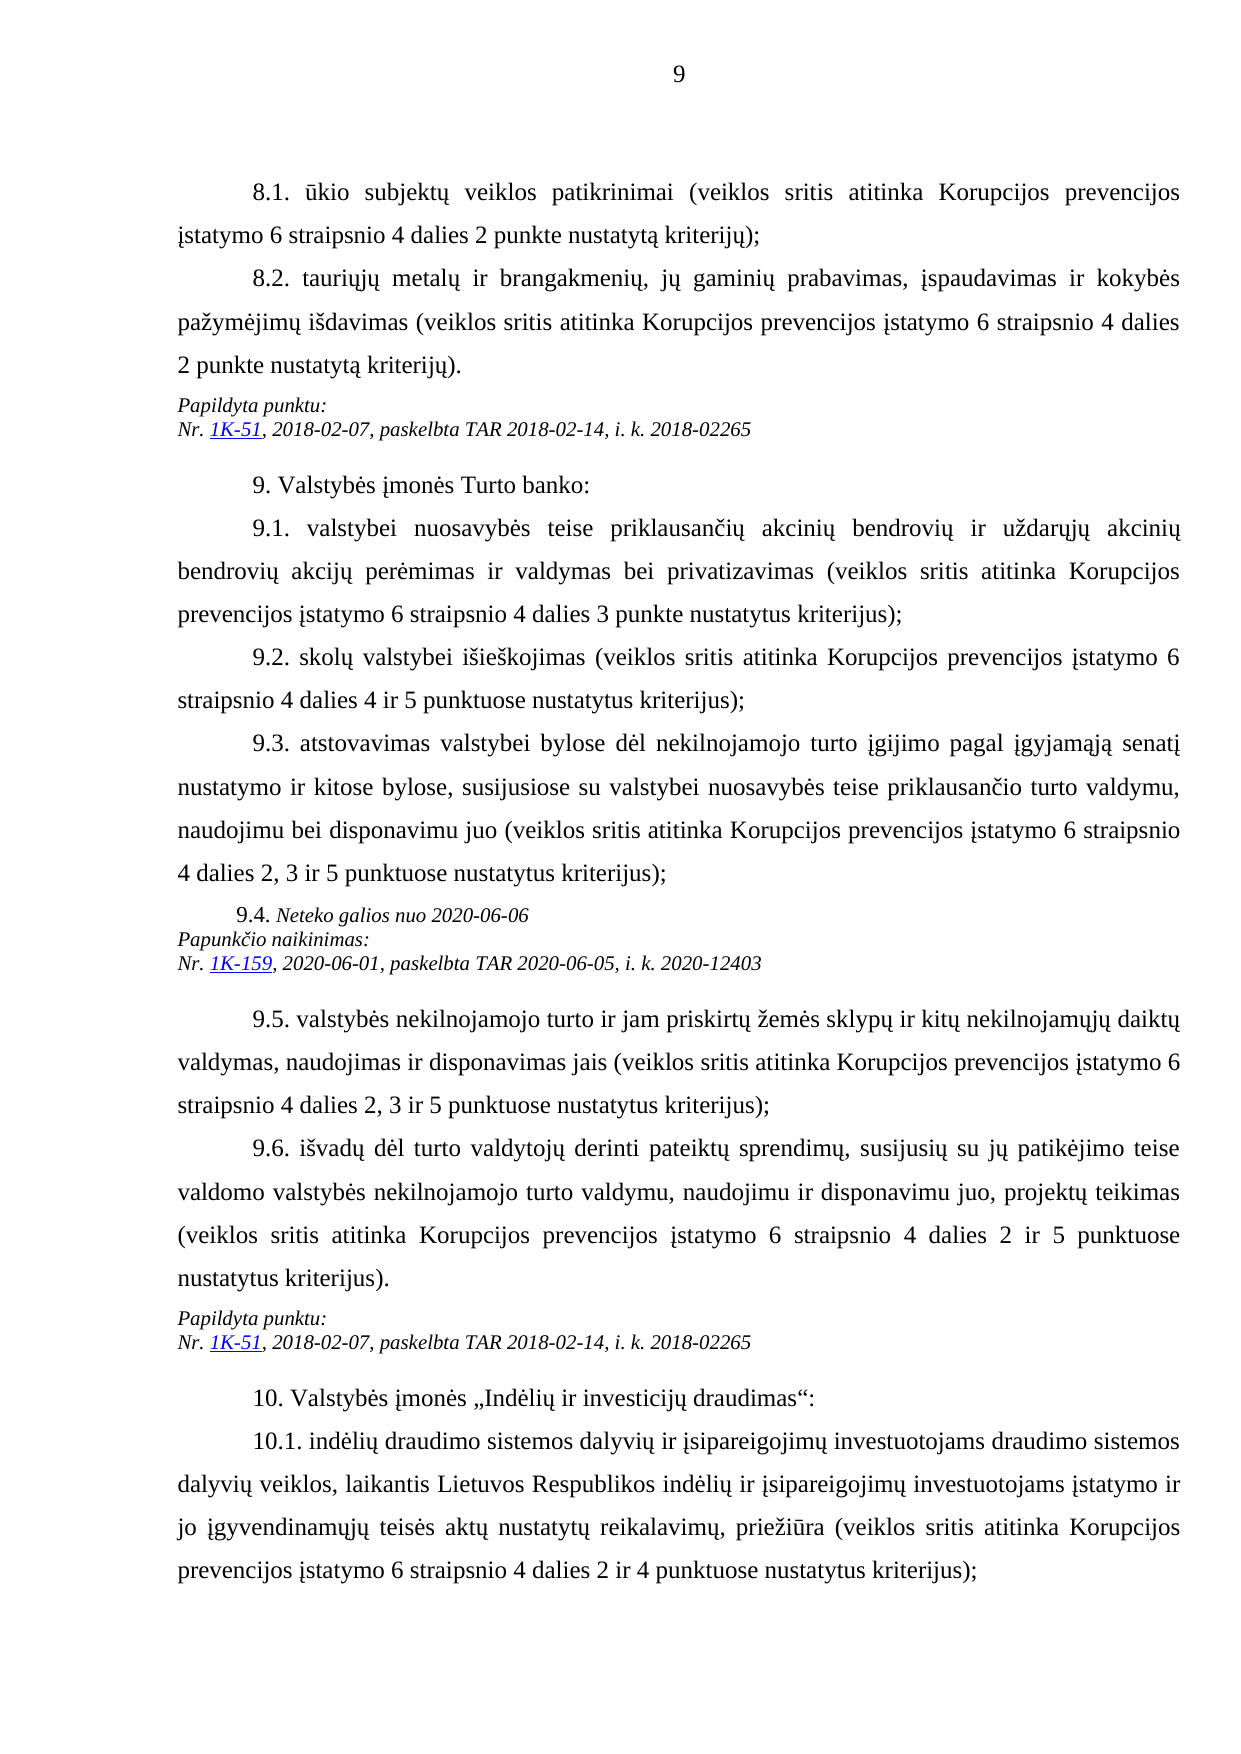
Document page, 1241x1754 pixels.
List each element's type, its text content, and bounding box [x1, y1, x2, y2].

text Nr. 1K-51, 2018-02-07, paskelbta TAR 2018-02-14, i. k. 2018-02265 [177, 417, 1181, 441]
text 10. Valstybės įmonės „Indėlių ir investicijų draudimas“: [177, 1383, 1181, 1412]
text 8.2. tauriųjų metalų ir brangakmenių, jų gaminių prabavimas, įspaudavimas ir kokybės pažymėjimų išdavimas (veiklos sritis atitinka Korupcijos prevencijos įstatymo 6 straipsnio 4 dalies 2 punkte nustatytą kriterijų). [177, 263, 1181, 378]
text 9.1. valstybei nuosavybės teise priklausančių akcinių bendrovių ir uždarųjų akcinių bendrovių akcijų perėmimas ir valdymas bei privatizavimas (veiklos sritis atitinka Korupcijos prevencijos įstatymo 6 straipsnio 4 dalies 3 punkte nustatytus kriterijus); [177, 513, 1181, 628]
text 9.6. išvadų dėl turto valdytojų derinti pateiktų sprendimų, susijusių su jų patikėjimo teise valdomo valstybės nekilnojamojo turto valdymu, naudojimu ir disponavimu juo, projektų teikimas (veiklos sritis atitinka Korupcijos prevencijos įstatymo 6 straipsnio 4 dalies 2 ir 5 punktuose nustatytus kriterijus). [177, 1133, 1181, 1292]
text 9.3. atstovavimas valstybei bylose dėl nekilnojamojo turto įgijimo pagal įgyjamąją senatį nustatymo ir kitose bylose, susijusiose su valstybei nuosavybės teise priklausančio turto valdymu, naudojimu bei disponavimu juo (veiklos sritis atitinka Korupcijos prevencijos įstatymo 6 straipsnio 4 dalies 2, 3 ir 5 punktuose nustatytus kriterijus); [177, 728, 1181, 887]
text 9.5. valstybės nekilnojamojo turto ir jam priskirtų žemės sklypų ir kitų nekilnojamųjų daiktų valdymas, naudojimas ir disponavimas jais (veiklos sritis atitinka Korupcijos prevencijos įstatymo 6 straipsnio 4 dalies 2, 3 ir 5 punktuose nustatytus kriterijus); [177, 1004, 1181, 1119]
text 8.1. ūkio subjektų veiklos patikrinimai (veiklos sritis atitinka Korupcijos prevencijos įstatymo 6 straipsnio 4 dalies 2 punkte nustatytą kriterijų); [177, 177, 1181, 249]
text Papunkčio naikinimas: [177, 927, 1181, 951]
text 10.1. indėlių draudimo sistemos dalyvių ir įsipareigojimų investuotojams draudimo sistemos dalyvių veiklos, laikantis Lietuvos Respublikos indėlių ir įsipareigojimų investuotojams įstatymo ir jo įgyvendinamųjų teisės aktų nustatytų reikalavimų, priežiūra (veiklos sritis atitinka Korupcijos prevencijos įstatymo 6 straipsnio 4 dalies 2 ir 4 punktuose nustatytus kriterijus); [177, 1426, 1181, 1584]
text 9.4. Neteko galios nuo 2020-06-06 [177, 901, 1181, 927]
text Nr. 1K-51, 2018-02-07, paskelbta TAR 2018-02-14, i. k. 2018-02265 [177, 1330, 1181, 1354]
text 9.2. skolų valstybei išieškojimas (veiklos sritis atitinka Korupcijos prevencijos įstatymo 6 straipsnio 4 dalies 4 ir 5 punktuose nustatytus kriterijus); [177, 642, 1181, 714]
text Papildyta punktu: [177, 1306, 1181, 1330]
text Papildyta punktu: [177, 393, 1181, 417]
text 9. Valstybės įmonės Turto banko: [177, 470, 1181, 498]
text Nr. 1K-159, 2020-06-01, paskelbta TAR 2020-06-05, i. k. 2020-12403 [177, 951, 1181, 975]
